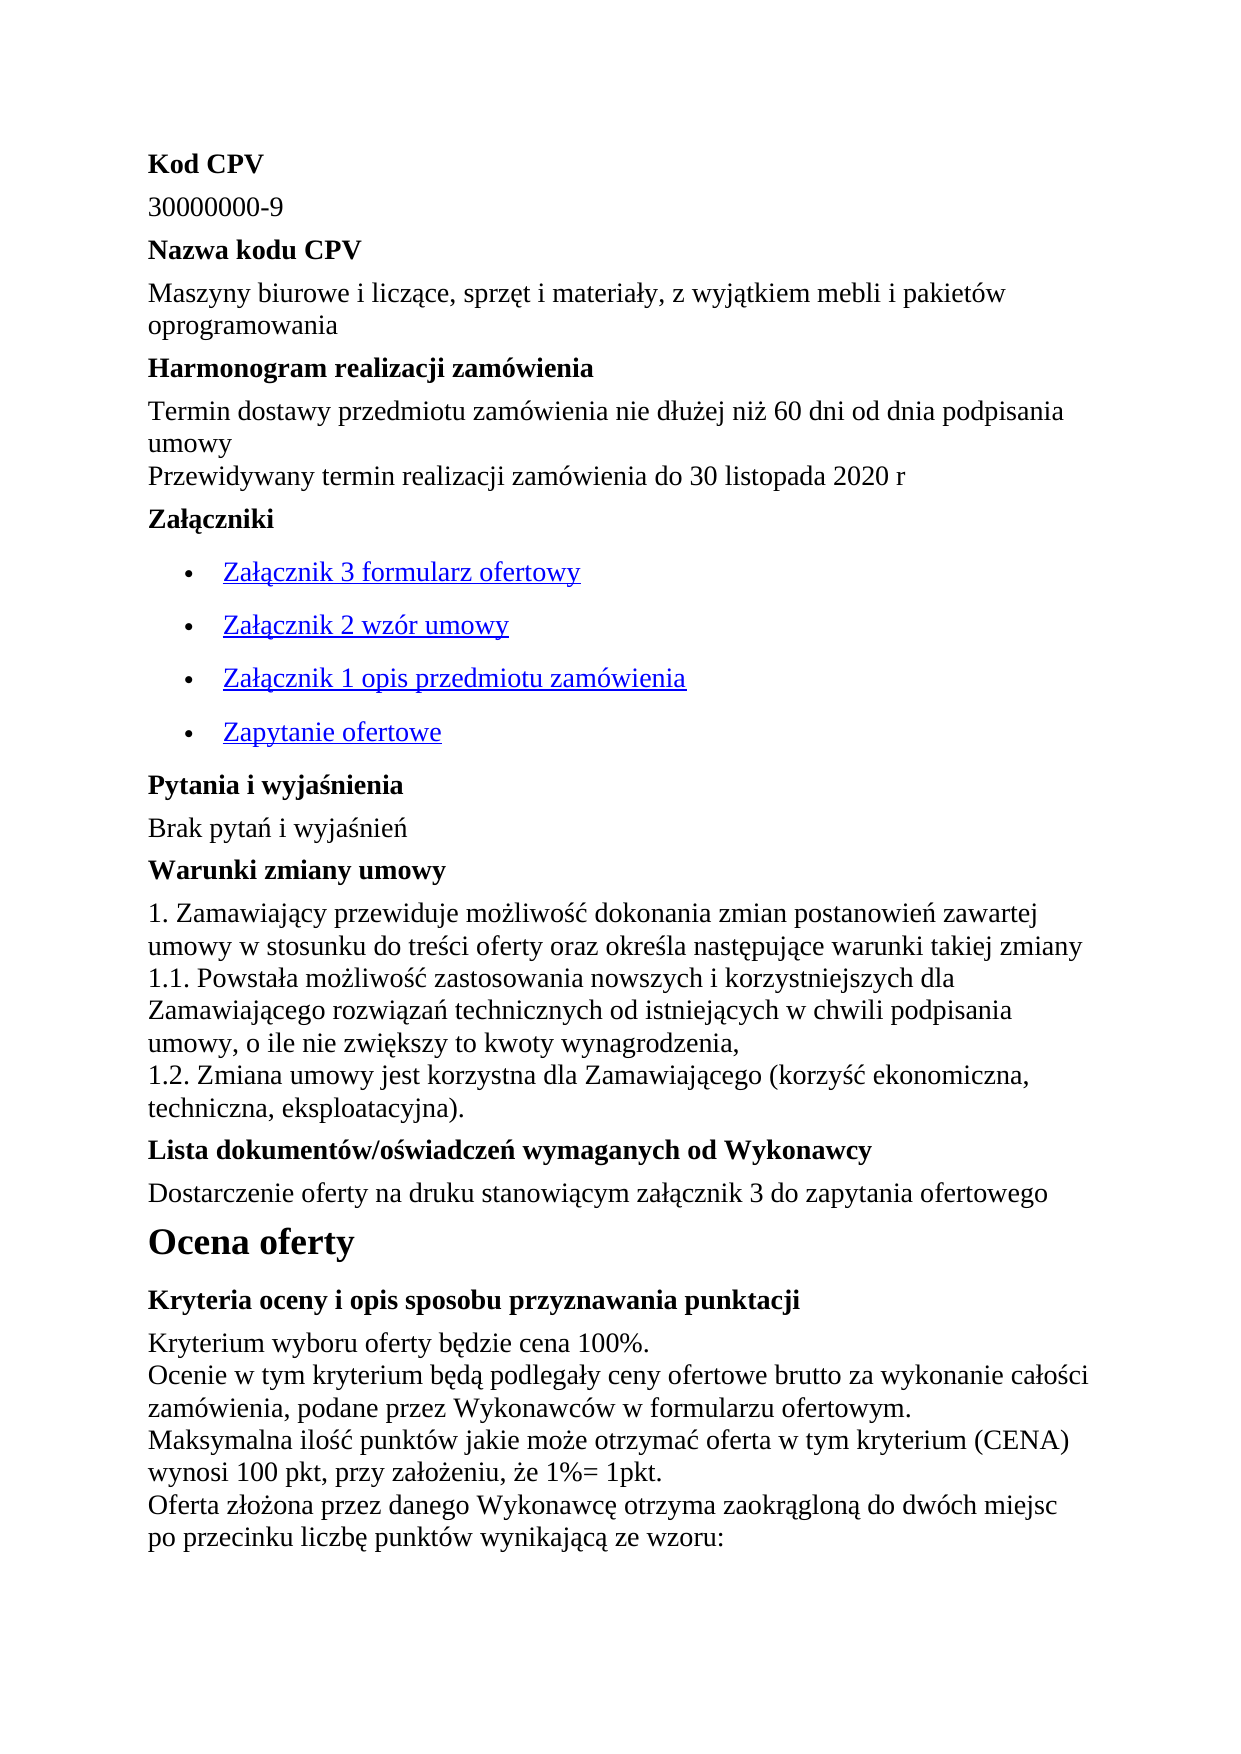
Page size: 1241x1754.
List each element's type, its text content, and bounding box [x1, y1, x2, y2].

text Pytania i wyjaśnienia [148, 768, 1093, 800]
text 30000000-9 [148, 190, 1093, 223]
text Harmonogram realizacji zamówienia [148, 351, 1093, 384]
text Dostarczenie oferty na druku stanowiącym załącznik 3 do zapytania ofertowego [148, 1176, 1093, 1209]
text Nazwa kodu CPV [148, 233, 1093, 266]
text Kod CPV [148, 148, 1093, 180]
text Kryterium wyboru oferty będzie cena 100%. Ocenie w tym kryterium będą podlegały ceny ofertowe brutto za wykonanie całości zamówienia, podane przez Wykonawców w formularzu ofertowym. Maksymalna ilość punktów jakie może otrzymać oferta w tym kryterium (CENA) wynosi 100 pkt, przy założeniu, że 1%= 1pkt. Oferta złożona przez danego Wykonawcę otrzyma zaokrągloną do dwóch miejsc po przecinku liczbę punktów wynikającą ze wzoru: [148, 1326, 1093, 1585]
text Brak pytań i wyjaśnień [148, 811, 1093, 843]
list Załącznik 3 formularz ofertowy [185, 555, 1093, 587]
text Warunki zmiany umowy [148, 853, 1093, 886]
list Zapytanie ofertowe [185, 714, 1093, 747]
text 1. Zamawiający przewiduje możliwość dokonania zmian postanowień zawartej umowy w stosunku do treści oferty oraz określa następujące warunki takiej zmiany 1.1. Powstała możliwość zastosowania nowszych i korzystniejszych dla Zamawiającego rozwiązań technicznych od istniejących w chwili podpisania umowy, o ile nie zwiększy to kwoty wynagrodzenia, 1.2. Zmiana umowy jest korzystna dla Zamawiającego (korzyść ekonomiczna, techniczna, eksploatacyjna). [148, 896, 1093, 1123]
list Załącznik 1 opis przedmiotu zamówienia [185, 661, 1093, 694]
text Termin dostawy przedmiotu zamówienia nie dłużej niż 60 dni od dnia podpisania umowy Przewidywany termin realizacji zamówienia do 30 listopada 2020 r [148, 394, 1093, 491]
text Maszyny biurowe i liczące, sprzęt i materiały, z wyjątkiem mebli i pakietów oprogramowania [148, 276, 1093, 341]
text Kryteria oceny i opis sposobu przyznawania punktacji [148, 1283, 1093, 1315]
text Załączniki [148, 502, 1093, 534]
text Lista dokumentów/oświadczeń wymaganych od Wykonawcy [148, 1133, 1093, 1166]
list Załącznik 2 wzór umowy [185, 608, 1093, 641]
text Ocena oferty [148, 1219, 1093, 1262]
